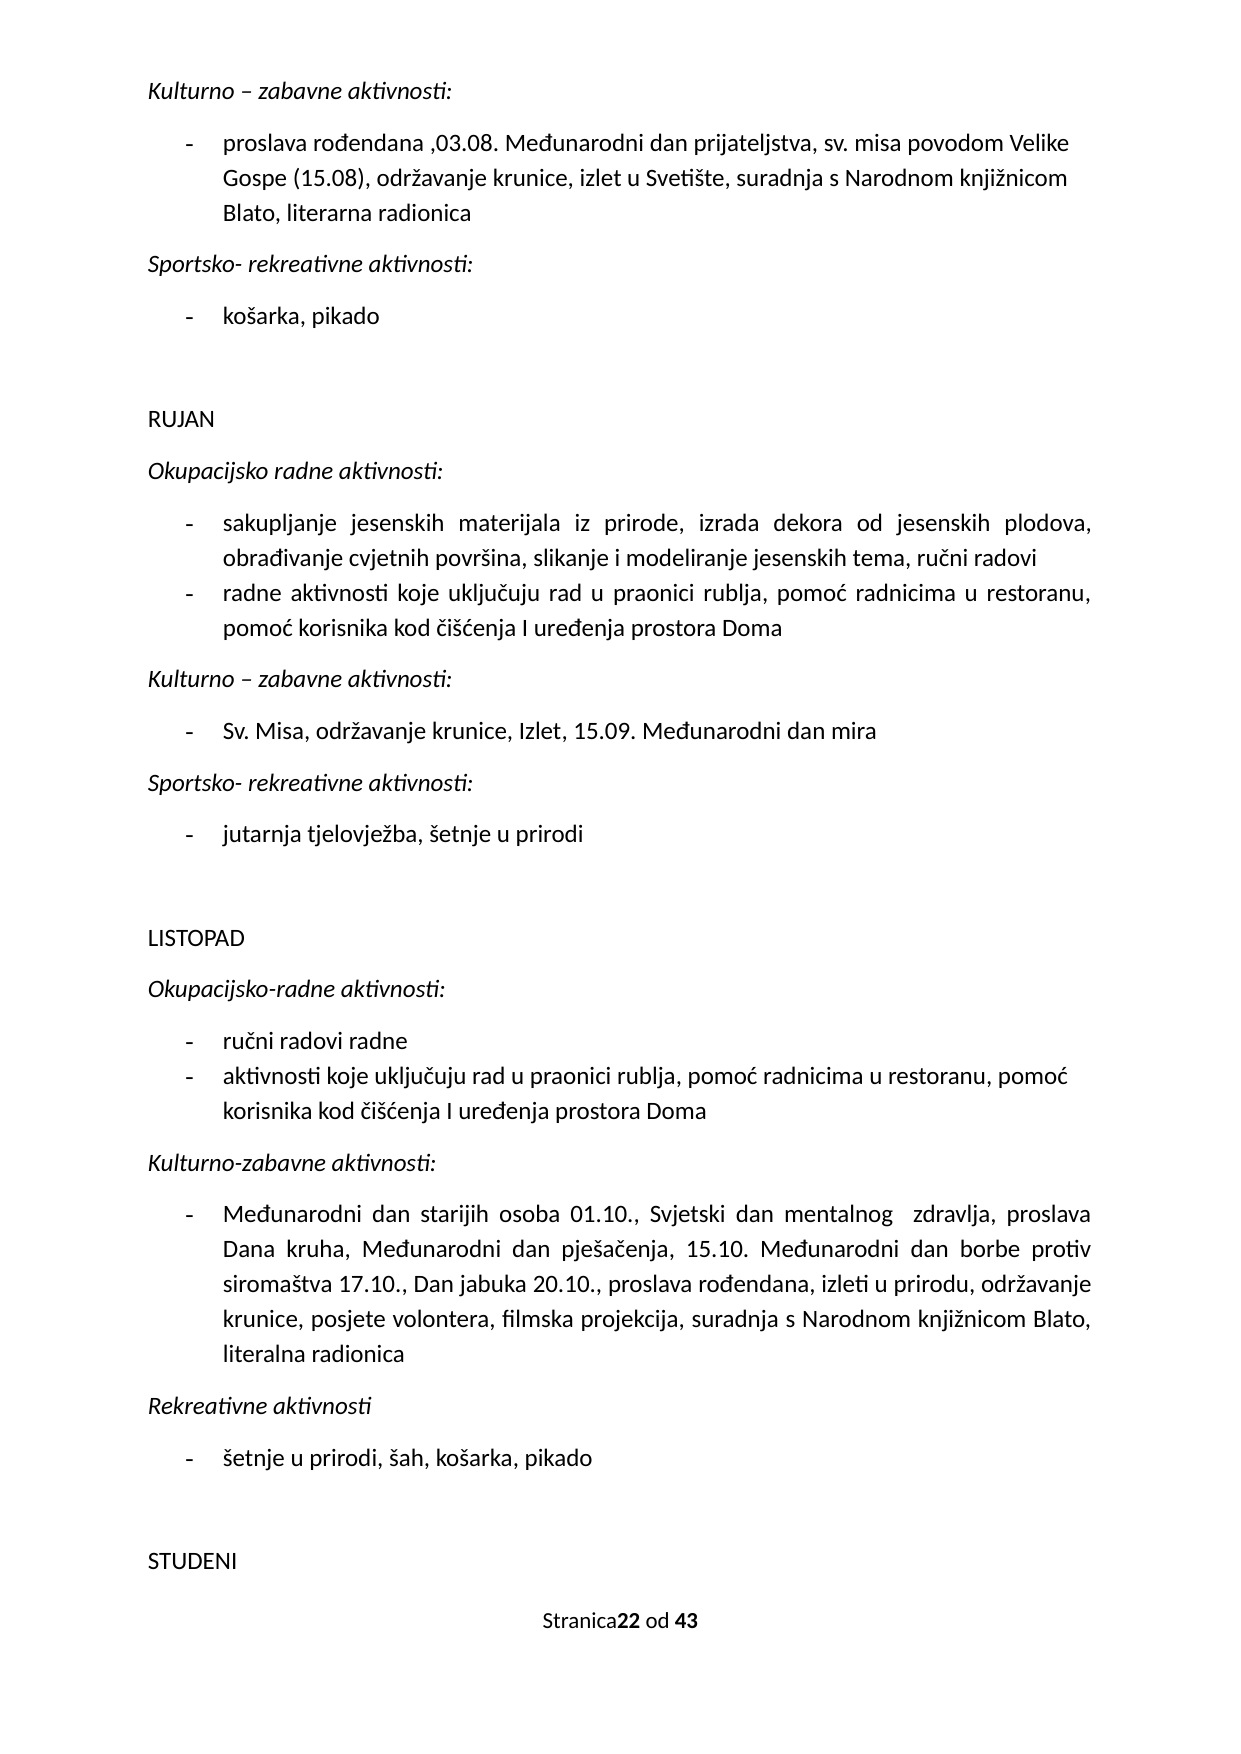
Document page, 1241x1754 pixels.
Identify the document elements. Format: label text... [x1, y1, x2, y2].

text LISTOPAD [148, 922, 1093, 952]
list šetnje u prirodi, šah, košarka, pikado [185, 1442, 1093, 1472]
list aktivnosti koje uključuju rad u praonici rublja, pomoć radnicima u restoranu, pomoć korisnika kod čišćenja I uređenja prostora Doma [185, 1060, 1093, 1126]
text Kulturno – zabavne aktivnosti: [148, 75, 1093, 106]
list jutarnja tjelovježba, šetnje u prirodi [185, 818, 1093, 849]
text RUJAN [148, 403, 1093, 434]
text Kulturno – zabavne aktivnosti: [148, 663, 1093, 694]
list proslava rođendana ,03.08. Međunarodni dan prijateljstva, sv. misa povodom Velike Gospe (15.08), održavanje krunice, izlet u Svetište, suradnja s Narodnom knjižnicom Blato, literarna radionica [185, 127, 1093, 227]
list Međunarodni dan starijih osoba 01.10., Svjetski dan mentalnog zdravlja, proslava Dana kruha, Međunarodni dan pješačenja, 15.10. Međunarodni dan borbe protiv siromaštva 17.10., Dan jabuka 20.10., proslava rođendana, izleti u prirodu, održavanje krunice, posjete volontera, filmska projekcija, suradnja s Narodnom knjižnicom Blato, literalna radionica [185, 1198, 1093, 1369]
text Okupacijsko-radne aktivnosti: [148, 973, 1093, 1004]
list Sv. Misa, održavanje krunice, Izlet, 15.09. Međunarodni dan mira [185, 715, 1093, 746]
list košarka, pikado [185, 300, 1093, 331]
text Okupacijsko radne aktivnosti: [148, 455, 1093, 486]
text STUDENI [148, 1545, 1093, 1576]
text Sportsko- rekreativne aktivnosti: [148, 767, 1093, 797]
list radne aktivnosti koje uključuju rad u praonici rublja, pomoć radnicima u restoranu, pomoć korisnika kod čišćenja I uređenja prostora Doma [185, 577, 1093, 642]
list sakupljanje jesenskih materijala iz prirode, izrada dekora od jesenskih plodova, obrađivanje cvjetnih površina, slikanje i modeliranje jesenskih tema, ručni radovi [185, 507, 1093, 572]
text Kulturno-zabavne aktivnosti: [148, 1147, 1093, 1177]
list ručni radovi radne [185, 1025, 1093, 1056]
text Rekreativne aktivnosti [148, 1390, 1093, 1421]
text Sportsko- rekreativne aktivnosti: [148, 248, 1093, 279]
